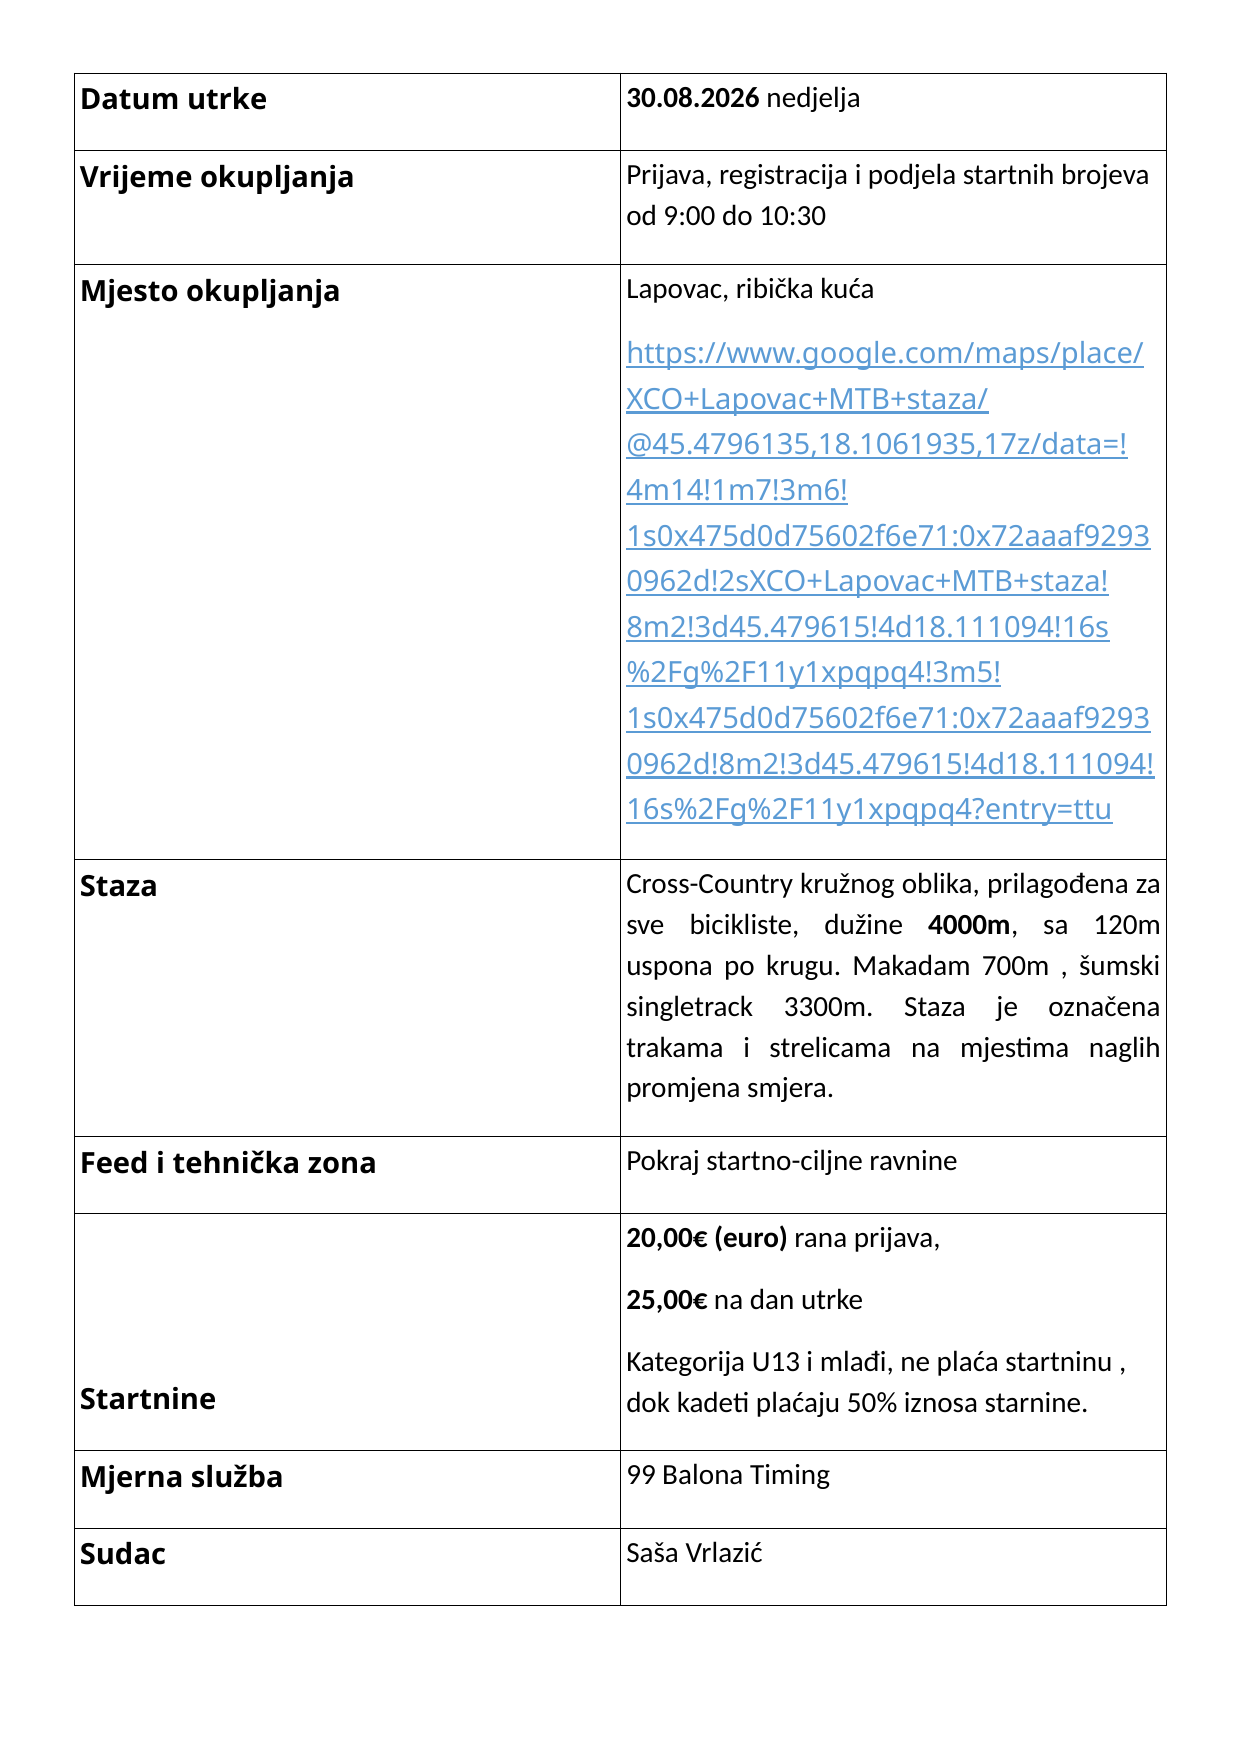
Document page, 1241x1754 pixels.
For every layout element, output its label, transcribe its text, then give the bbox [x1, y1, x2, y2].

table_cell Startnine [75, 1214, 620, 1450]
table_cell Mjesto okupljanja [75, 265, 620, 859]
table_cell Pokraj startno-ciljne ravnine [621, 1137, 1166, 1213]
table_cell Staza [75, 860, 620, 1136]
table_cell Mjerna služba [75, 1451, 620, 1527]
table_cell Vrijeme okupljanja [75, 151, 620, 264]
table_cell 99 Balona Timing [621, 1451, 1166, 1527]
table_header 30.08.2026 nedjelja [621, 74, 1166, 150]
table_header Datum utrke [75, 74, 620, 150]
table_cell Prijava, registracija i podjela startnih brojeva od 9:00 do 10:30 [621, 151, 1166, 264]
table_cell Cross-Country kružnog oblika, prilagođena za sve bicikliste, dužine 4000m, sa 120m uspona po krugu. Makadam 700m , šumski singletrack 3300m. Staza je označena trakama i strelicama na mjestima naglih promjena smjera. [621, 860, 1166, 1136]
table_cell Sudac [75, 1529, 620, 1605]
table_cell Saša Vrlazić [621, 1529, 1166, 1605]
table_cell Feed i tehnička zona [75, 1137, 620, 1213]
table_cell Lapovac, ribička kuća https://www.google.com/maps/place/XCO+Lapovac+MTB+staza/@45.4796135,18.1061935,17z/data=!4m14!1m7!3m6!1s0x475d0d75602f6e71:0x72aaaf92930962d!2sXCO+Lapovac+MTB+staza!8m2!3d45.479615!4d18.111094!16s%2Fg%2F11y1xpqpq4!3m5!1s0x475d0d75602f6e71:0x72aaaf92930962d!8m2!3d45.479615!4d18.111094!16s%2Fg%2F11y1xpqpq4?entry=ttu [621, 265, 1166, 859]
table_cell 20,00€ (euro) rana prijava, 25,00€ na dan utrke Kategorija U13 i mlađi, ne plaća startninu , dok kadeti plaćaju 50% iznosa starnine. [621, 1214, 1166, 1450]
